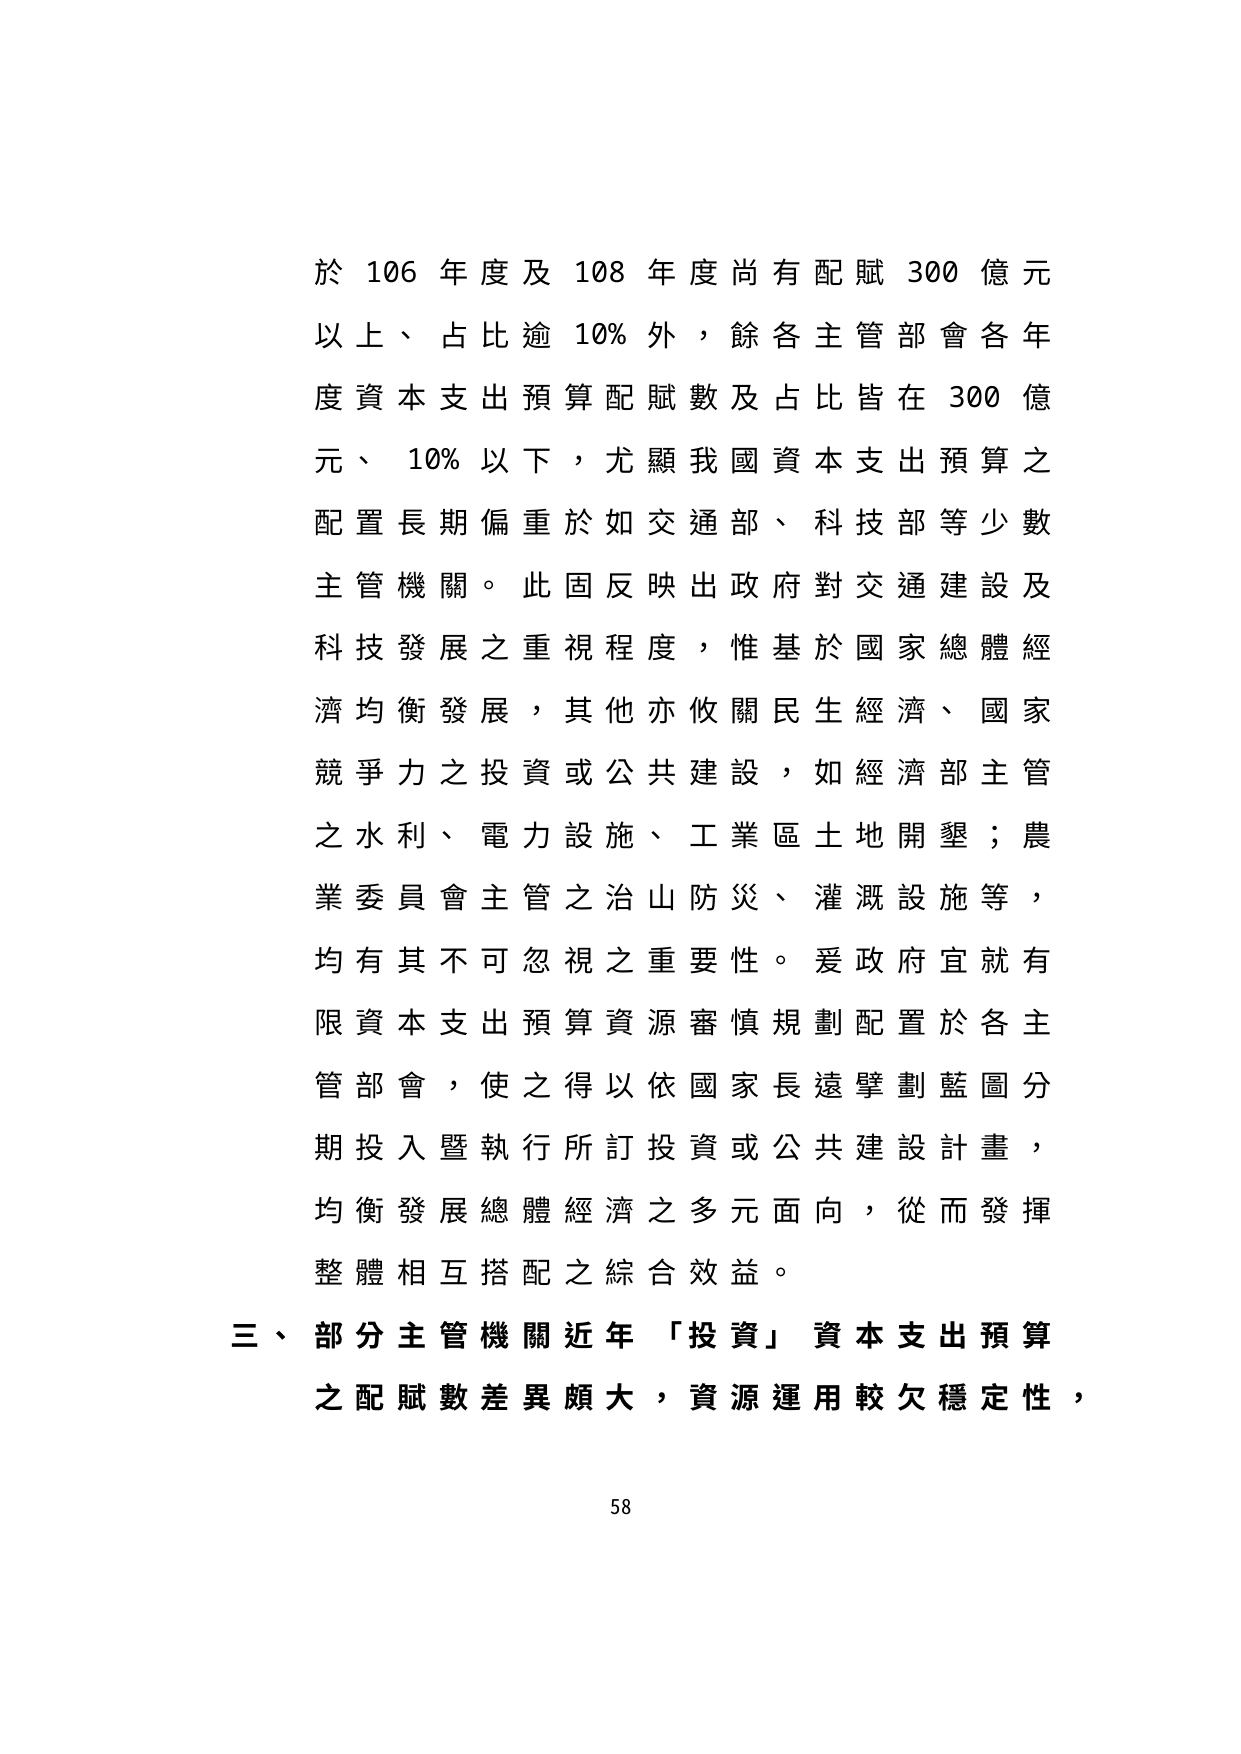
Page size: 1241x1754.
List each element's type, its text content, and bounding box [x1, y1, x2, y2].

text 三、部分主管機關近年「投資」資本支出預算之配賦數差異頗大，資源運用較欠穩定性，允宜審酌各部會各項中長期施政計畫期程，適時配置所需預算 [208, 1292, 1058, 1417]
text 近年我國中央政府總預算歲出資本支出約有2,700餘億元至3,000餘億元之預算規模，於25個主管部會間之配置額度差異頗大。由表3之統計數據可悉，106-110年度交通部主管在資本支出方面之預算配賦數及占比，歷年來皆居各主管部會之冠，其最高可達896.72億餘元、29.44%(106年度)，最低亦有512.49億餘元、18.81%(110年度)，106-111年度編列之前瞻基礎建設特別預算中，各期合計之資本支出預算亦仍以交通部主管之1,374億餘元為最大宗(占該特別預算資本支出預算總額4,847.84億元之28.34%)；另科技部主管每年度穩定配賦300億元以上、占比介於11%至14%之間；農業委員會主管配賦數則高低變動差距甚大，其109年度配賦金額及占比尚達414.37億餘元、14.49%，110年度即降為僅129.15億餘元、4.74%。其餘主要主管機關如教育部、內政部、國防部、經濟部等，除教育部主管於106年度及108年度尚有配賦300億元以上、占比逾10%外，餘各主管部會各年度資本支出預算配賦數及占比皆在300億元、10%以下，尤顯我國資本支出預算之配置長期偏重於如交通部、科技部等少數主管機關。此固反映出政府對交通建設及科技發展之重視程度，惟基於國家總體經濟均衡發展，其他亦攸關民生經濟、國家競爭力之投資或公共建設，如經濟部主管之水利、電力設施、工業區土地開墾；農業委員會主管之治山防災、灌溉設施等，均有其不可忽視之重要性。爰政府宜就有限資本支出預算資源審慎規劃配置於各主管部會，使之得以依國家長遠擘劃藍圖分期投入暨執行所訂投資或公共建設計畫，均衡發展總體經濟之多元面向，從而發揮整體相互搭配之綜合效益。 [271, 229, 1058, 1292]
